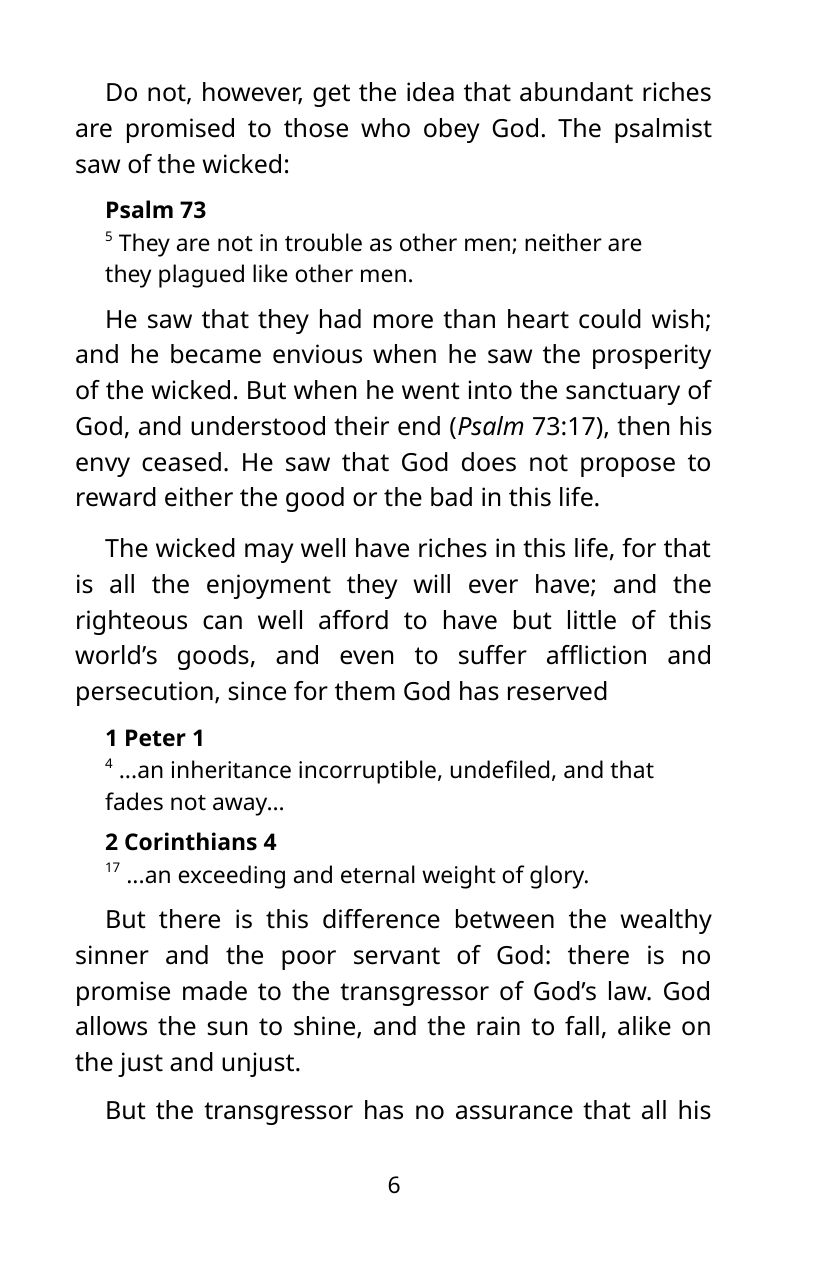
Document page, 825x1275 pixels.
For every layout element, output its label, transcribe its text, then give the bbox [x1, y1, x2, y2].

text But the transgressor has no assurance that all his [75, 1092, 712, 1127]
text The wicked may well have riches in this life, for that is all the enjoyment they will ever have; and the righteous can well afford to have but little of this world’s goods, and even to suffer affliction and persecution, since for them God has reserved [75, 531, 712, 708]
text 1 Peter 1 [105, 722, 712, 753]
text 17 ...an exceeding and eternal weight of glory. [105, 858, 682, 890]
text Psalm 73 [105, 194, 712, 226]
text 5 They are not in trouble as other men; neither are they plagued like other men. [105, 227, 682, 289]
text Do not, however, get the idea that abundant riches are promised to those who obey God. The psalmist saw of the wicked: [75, 75, 712, 181]
text 4 ...an inheritance incorruptible, undefiled, and that fades not away… [105, 754, 682, 817]
text He saw that they had more than heart could wish; and he became envious when he saw the prosperity of the wicked. But when he went into the sanctuary of God, and understood their end (Psalm 73:17), then his envy ceased. He saw that God does not propose to reward either the good or the bad in this life. [75, 301, 712, 514]
text 2 Corinthians 4 [105, 826, 712, 857]
text But there is this difference between the wealthy sinner and the poor servant of God: there is no promise made to the transgressor of God’s law. God allows the sun to shine, and the rain to fall, alike on the just and unjust. [75, 902, 712, 1079]
